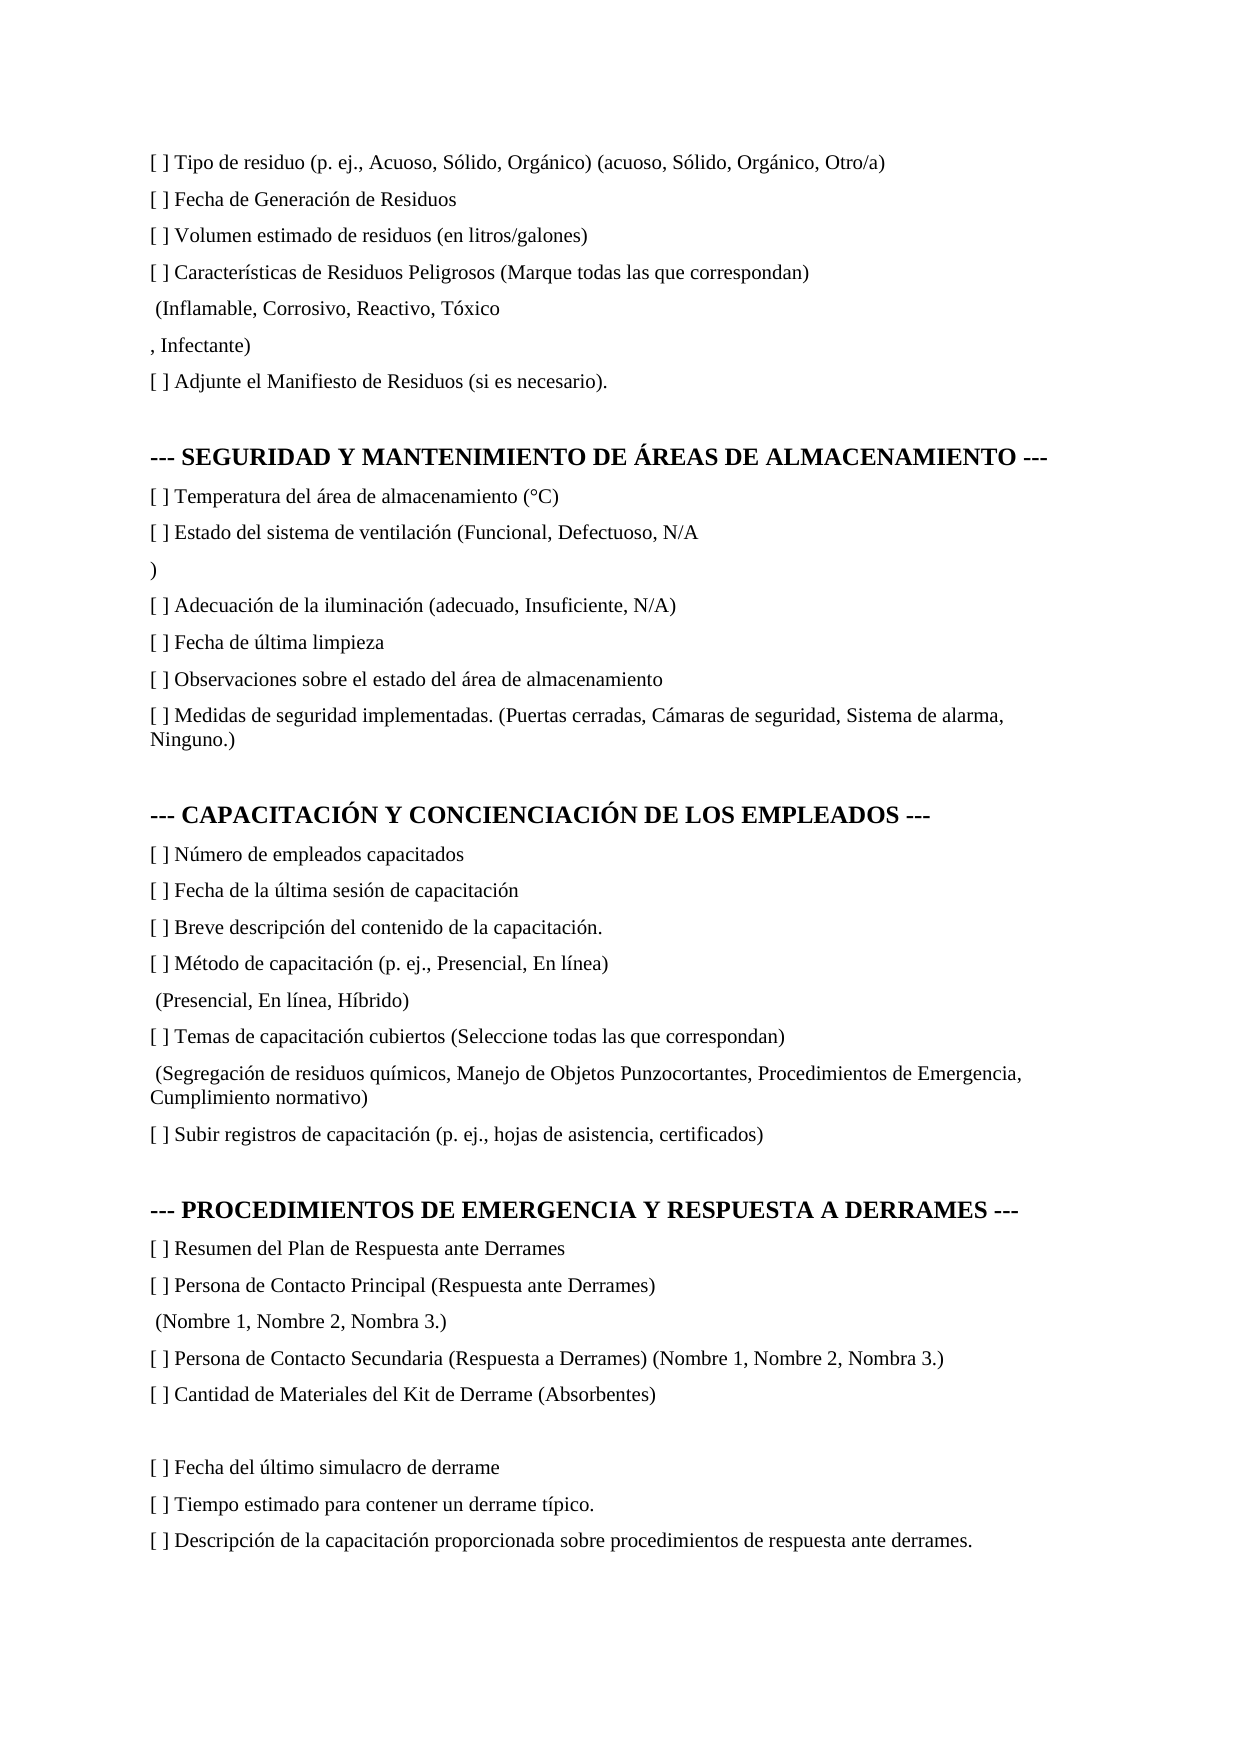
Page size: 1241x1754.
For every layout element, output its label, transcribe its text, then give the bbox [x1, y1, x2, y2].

text [ ] Número de empleados capacitados [150, 842, 1090, 866]
text [ ] Fecha del último simulacro de derrame [150, 1455, 1090, 1479]
text [ ] Persona de Contacto Principal (Respuesta ante Derrames) [150, 1272, 1090, 1297]
text --- CAPACITACIÓN Y CONCIENCIACIÓN DE LOS EMPLEADOS --- [150, 800, 1090, 829]
text [ ] Resumen del Plan de Respuesta ante Derrames [150, 1236, 1090, 1260]
text , Infectante) [150, 333, 1090, 357]
text [ ] Estado del sistema de ventilación (Funcional, Defectuoso, N/A [150, 520, 1090, 544]
text --- PROCEDIMIENTOS DE EMERGENCIA Y RESPUESTA A DERRAMES --- [150, 1195, 1090, 1223]
text (Nombre 1, Nombre 2, Nombra 3.) [150, 1309, 1090, 1333]
text [ ] Adjunte el Manifiesto de Residuos (si es necesario). [150, 369, 1090, 393]
text ) [150, 557, 1090, 581]
text (Segregación de residuos químicos, Manejo de Objetos Punzocortantes, Procedimientos de Emergencia, Cumplimiento normativo) [150, 1061, 1090, 1109]
text [ ] Subir registros de capacitación (p. ej., hojas de asistencia, certificados) [150, 1122, 1090, 1146]
text [ ] Fecha de última limpieza [150, 630, 1090, 654]
text [ ] Tipo de residuo (p. ej., Acuoso, Sólido, Orgánico) (acuoso, Sólido, Orgánico, Otro/a) [150, 150, 1090, 174]
text [ ] Método de capacitación (p. ej., Presencial, En línea) [150, 951, 1090, 975]
text [ ] Tiempo estimado para contener un derrame típico. [150, 1492, 1090, 1516]
text [ ] Observaciones sobre el estado del área de almacenamiento [150, 667, 1090, 691]
text [ ] Medidas de seguridad implementadas. (Puertas cerradas, Cámaras de seguridad, Sistema de alarma, Ninguno.) [150, 703, 1090, 751]
text [ ] Adecuación de la iluminación (adecuado, Insuficiente, N/A) [150, 593, 1090, 617]
text [ ] Descripción de la capacitación proporcionada sobre procedimientos de respuesta ante derrames. [150, 1528, 1090, 1552]
text [ ] Temperatura del área de almacenamiento (°C) [150, 484, 1090, 508]
text [ ] Volumen estimado de residuos (en litros/galones) [150, 223, 1090, 247]
text [ ] Fecha de Generación de Residuos [150, 187, 1090, 211]
text [ ] Características de Residuos Peligrosos (Marque todas las que correspondan) [150, 260, 1090, 284]
text (Presencial, En línea, Híbrido) [150, 988, 1090, 1012]
text (Inflamable, Corrosivo, Reactivo, Tóxico [150, 296, 1090, 320]
text [ ] Breve descripción del contenido de la capacitación. [150, 915, 1090, 939]
text [ ] Temas de capacitación cubiertos (Seleccione todas las que correspondan) [150, 1024, 1090, 1048]
text [ ] Cantidad de Materiales del Kit de Derrame (Absorbentes) [150, 1382, 1090, 1406]
text --- SEGURIDAD Y MANTENIMIENTO DE ÁREAS DE ALMACENAMIENTO --- [150, 442, 1090, 471]
text [ ] Fecha de la última sesión de capacitación [150, 878, 1090, 902]
text [ ] Persona de Contacto Secundaria (Respuesta a Derrames) (Nombre 1, Nombre 2, Nombra 3.) [150, 1346, 1090, 1370]
